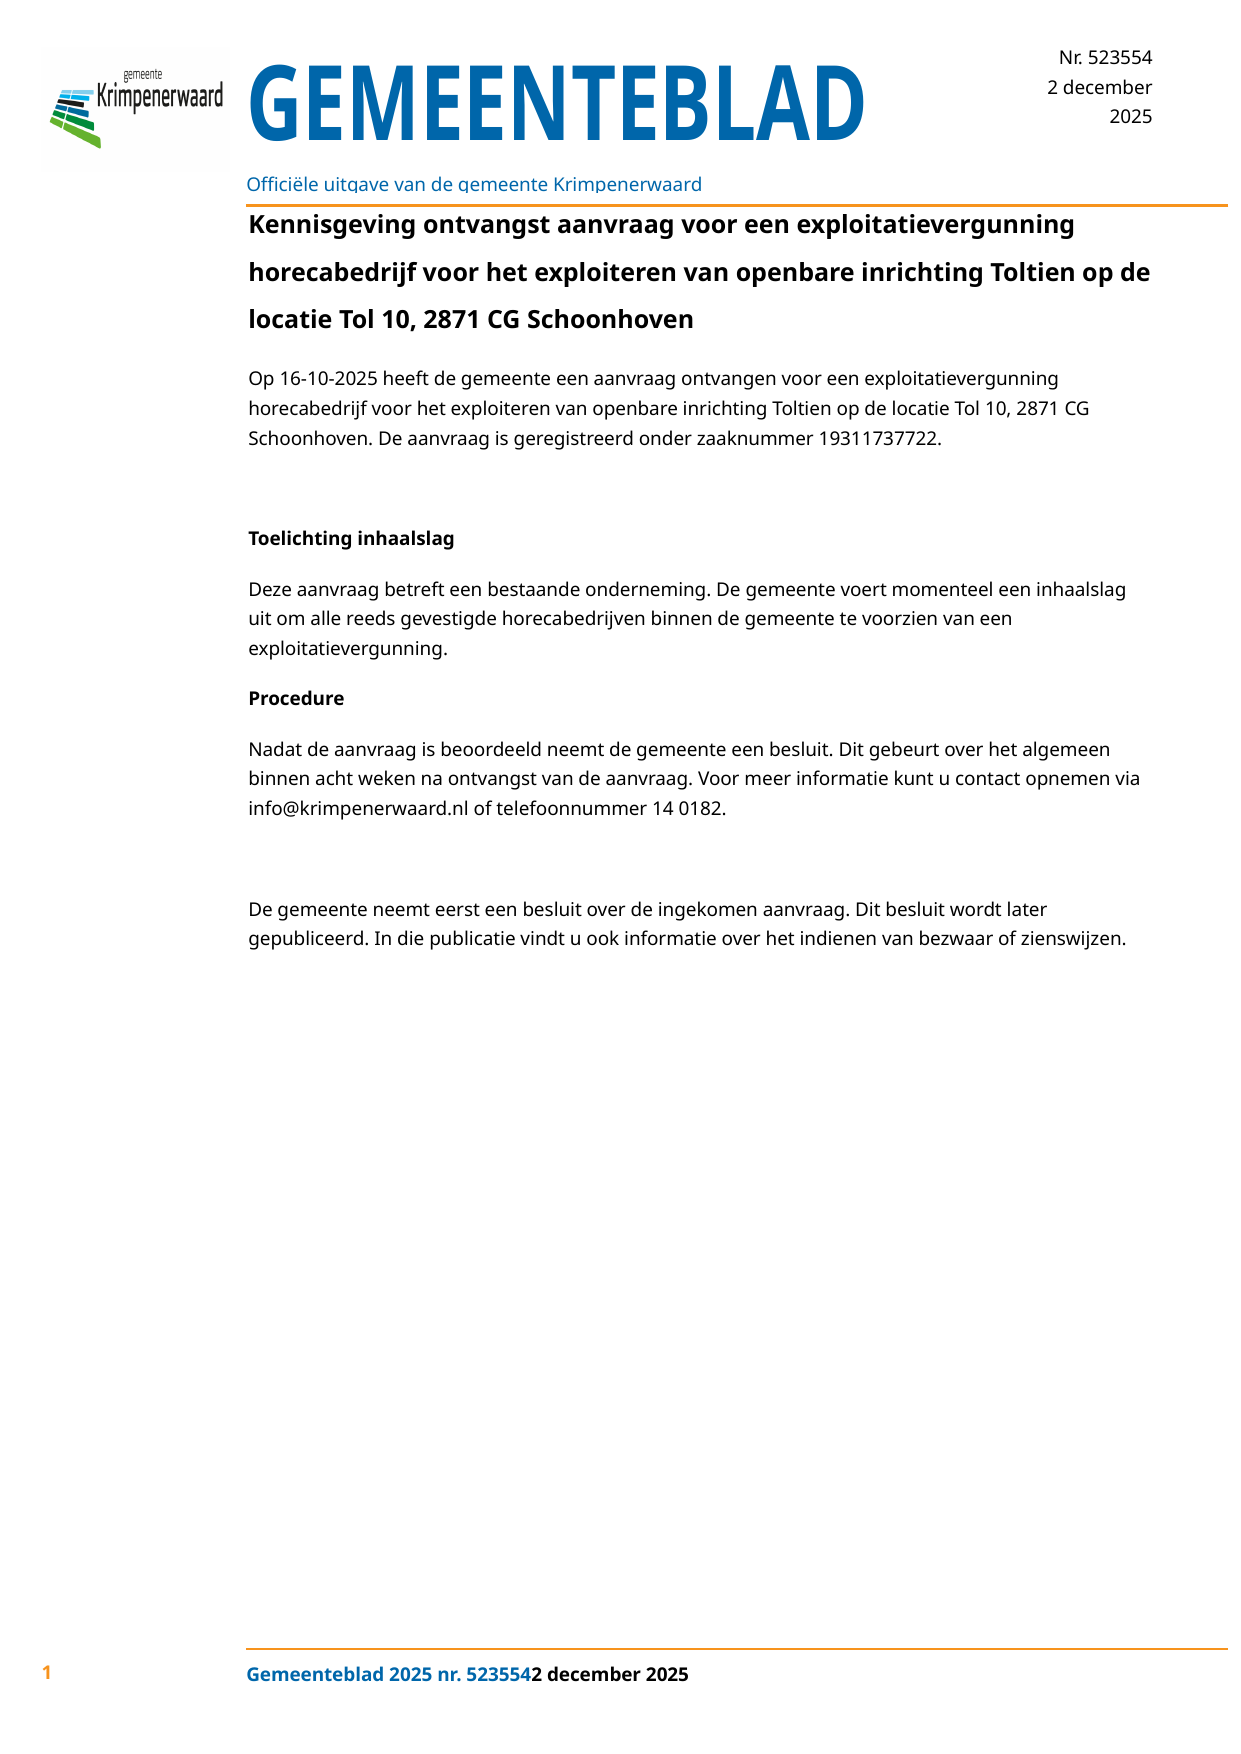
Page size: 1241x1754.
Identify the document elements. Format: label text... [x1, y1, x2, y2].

text Op 16-10-2025 heeft de gemeente een aanvraag ontvangen voor een exploitatievergunning horecabedrijf voor het exploiteren van openbare inrichting Toltien op de locatie Tol 10, 2871 CG Schoonhoven. De aanvraag is geregistreerd onder zaaknummer 19311737722. [248, 366, 1152, 450]
text Kennisgeving ontvangst aanvraag voor een exploitatievergunning horecabedrijf voor het exploiteren van openbare inrichting Toltien op de locatie Tol 10, 2871 CG Schoonhoven [248, 207, 1152, 336]
text Nadat de aanvraag is beoordeeld neemt de gemeente een besluit. Dit gebeurt over het algemeen binnen acht weken na ontvangst van de aanvraag. Voor meer informatie kunt u contact opnemen via info@krimpenerwaard.nl of telefoonnummer 14 0182. [248, 736, 1152, 821]
text De gemeente neemt eerst een besluit over de ingekomen aanvraag. Dit besluit wordt later gepubliceerd. In die publicatie vindt u ook informatie over het indienen van bezwaar of zienswijzen. [248, 896, 1152, 951]
picture [41, 47, 231, 172]
text Procedure [248, 686, 1152, 711]
text Toelichting inhaalslag [248, 526, 1152, 551]
text Deze aanvraag betreft een bestaande onderneming. De gemeente voert momenteel een inhaalslag uit om alle reeds gevestigde horecabedrijven binnen de gemeente te voorzien van een exploitatievergunning. [248, 576, 1152, 661]
